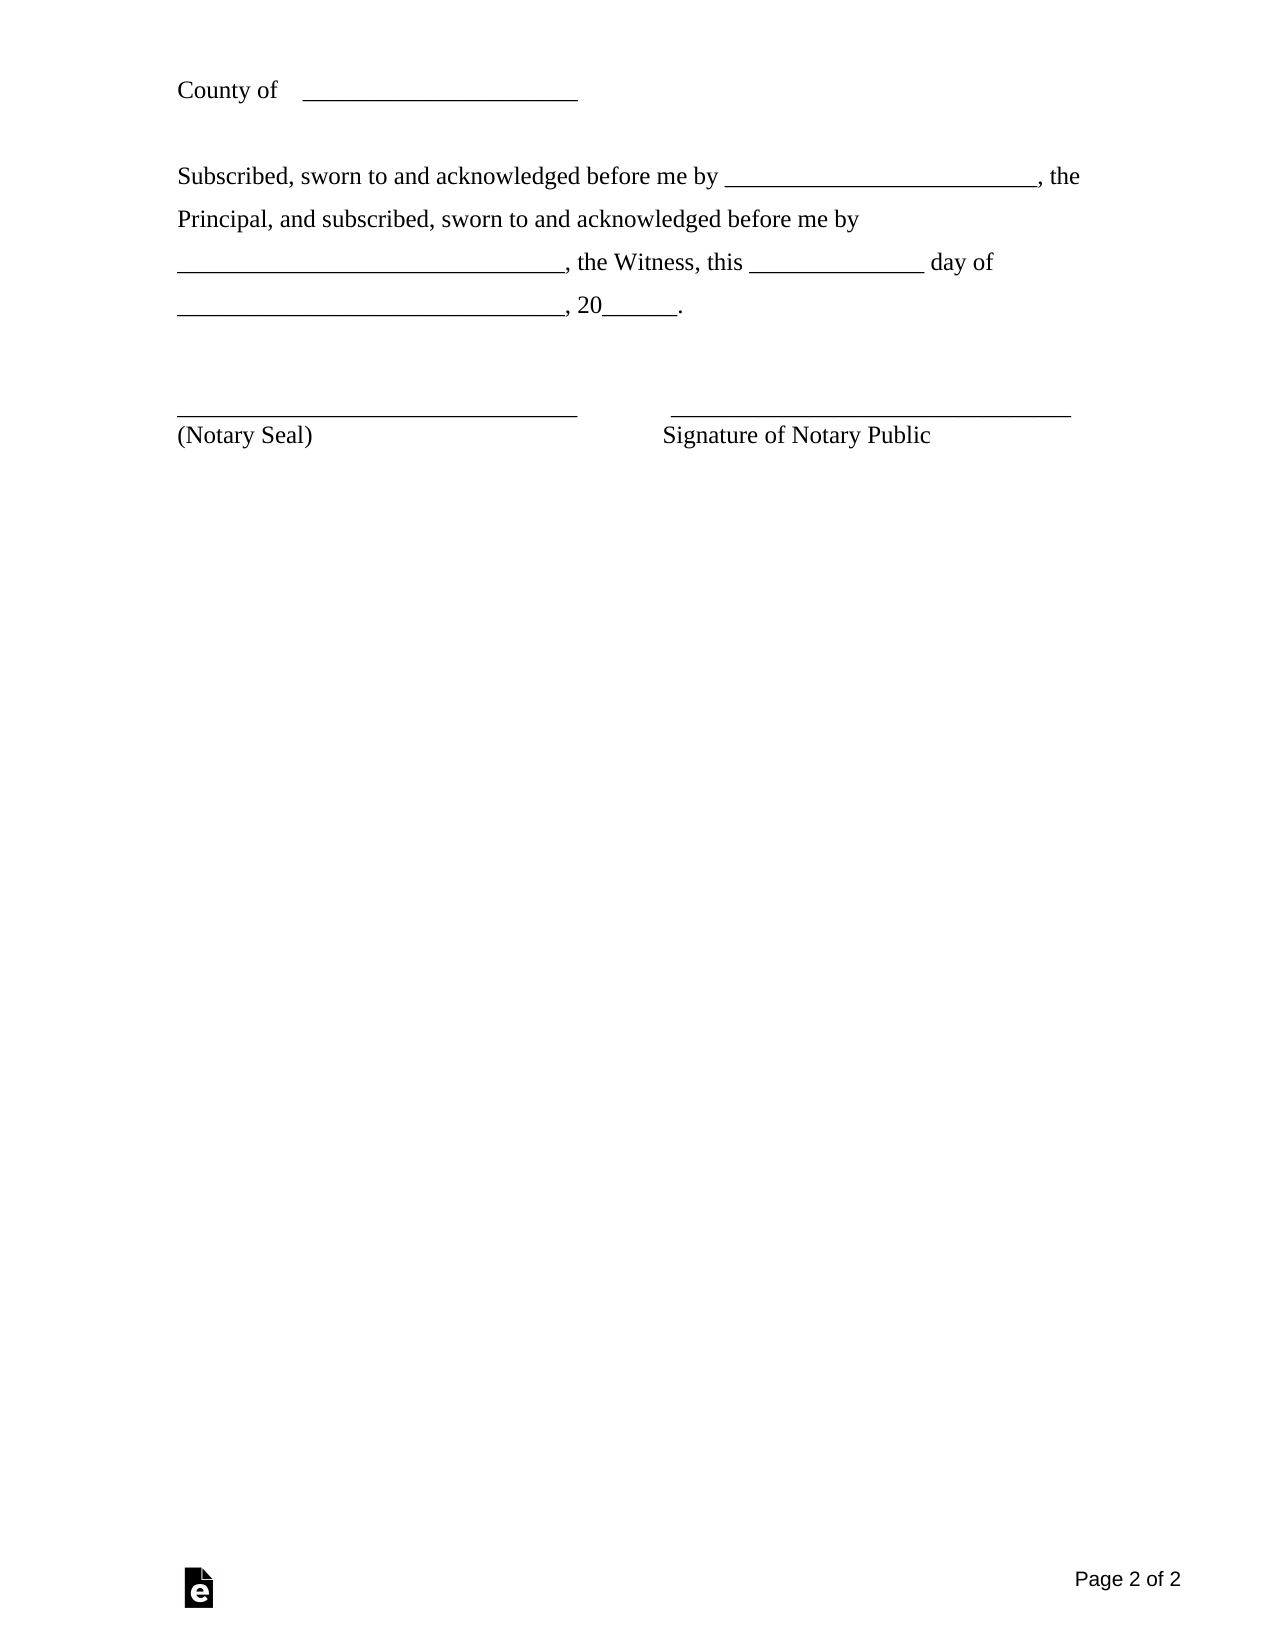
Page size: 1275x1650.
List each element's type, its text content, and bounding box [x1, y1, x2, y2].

text Subscribed, sworn to and acknowledged before me by _________________________, the Principal, and subscribed, sworn to and acknowledged before me by _______________________________, the Witness, this ______________ day of _______________________________, 20______. [177, 161, 1100, 319]
text ________________________________ ________________________________ [177, 391, 1100, 420]
text (Notary Seal) Signature of Notary Public [177, 420, 1100, 449]
text County of ______________________ [177, 75, 1100, 104]
